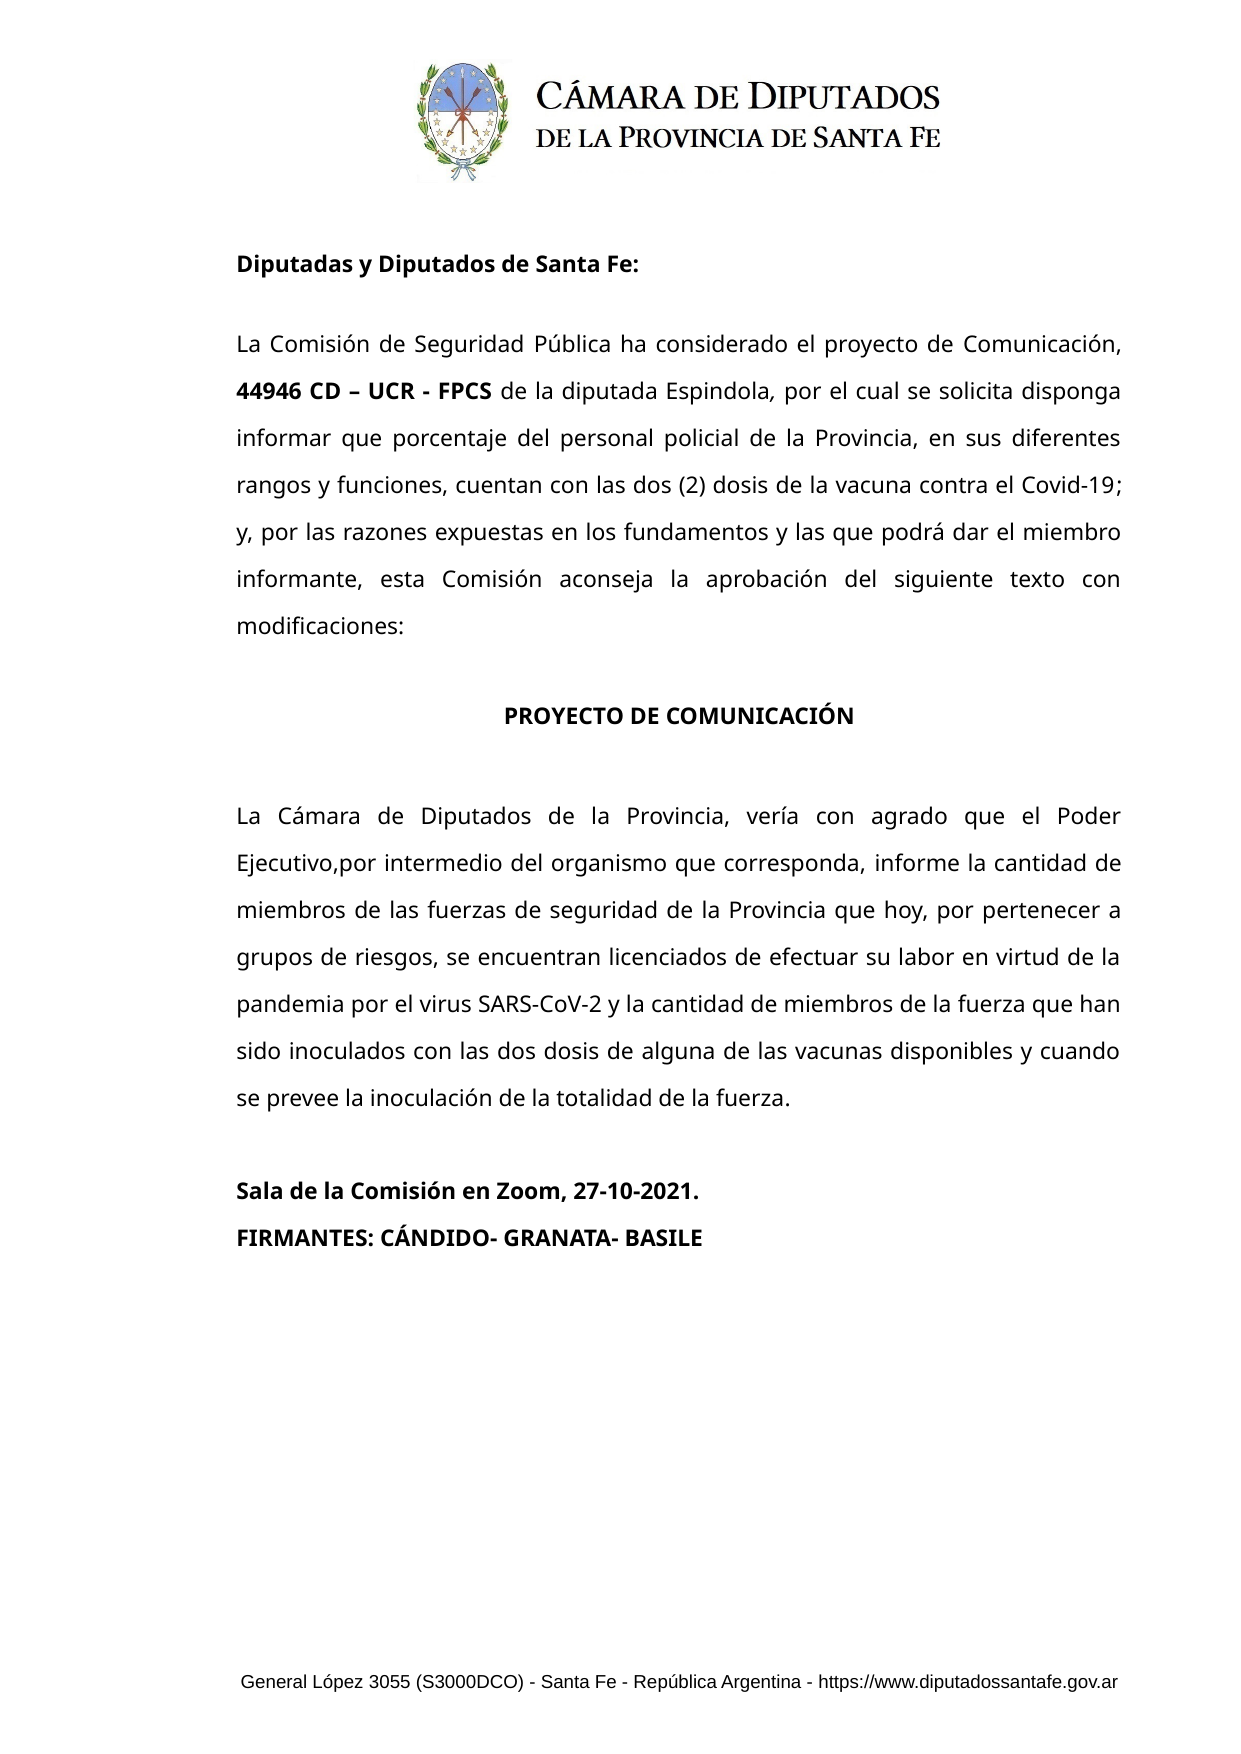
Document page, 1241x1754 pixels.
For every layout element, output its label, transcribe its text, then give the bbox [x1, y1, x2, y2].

text FIRMANTES: CÁNDIDO- GRANATA- BASILE [236, 1222, 1122, 1253]
text Sala de la Comisión en Zoom, 27-10-2021. [236, 1175, 1122, 1206]
text PROYECTO DE COMUNICACIÓN [236, 700, 1122, 731]
text Diputadas y Diputados de Santa Fe: [236, 248, 1122, 279]
text La Cámara de Diputados de la Provincia, vería con agrado que el Poder Ejecutivo,por intermedio del organismo que corresponda, informe la cantidad de miembros de las fuerzas de seguridad de la Provincia que hoy, por pertenecer a grupos de riesgos, se encuentran licenciados de efectuar su labor en virtud de la pandemia por el virus SARS-CoV-2 y la cantidad de miembros de la fuerza que han sido inoculados con las dos dosis de alguna de las vacunas disponibles y cuando se prevee la inoculación de la totalidad de la fuerza. [236, 800, 1122, 1113]
text La Comisión de Seguridad Pública ha considerado el proyecto de Comunicación, 44946 CD – UCR - FPCS de la diputada Espindola, por el cual se solicita disponga informar que porcentaje del personal policial de la Provincia, en sus diferentes rangos y funciones, cuentan con las dos (2) dosis de la vacuna contra el Covid-19; y, por las razones expuestas en los fundamentos y las que podrá dar el miembro informante, esta Comisión aconseja la aprobación del siguiente texto con modificaciones: [236, 328, 1122, 641]
picture [413, 59, 945, 183]
